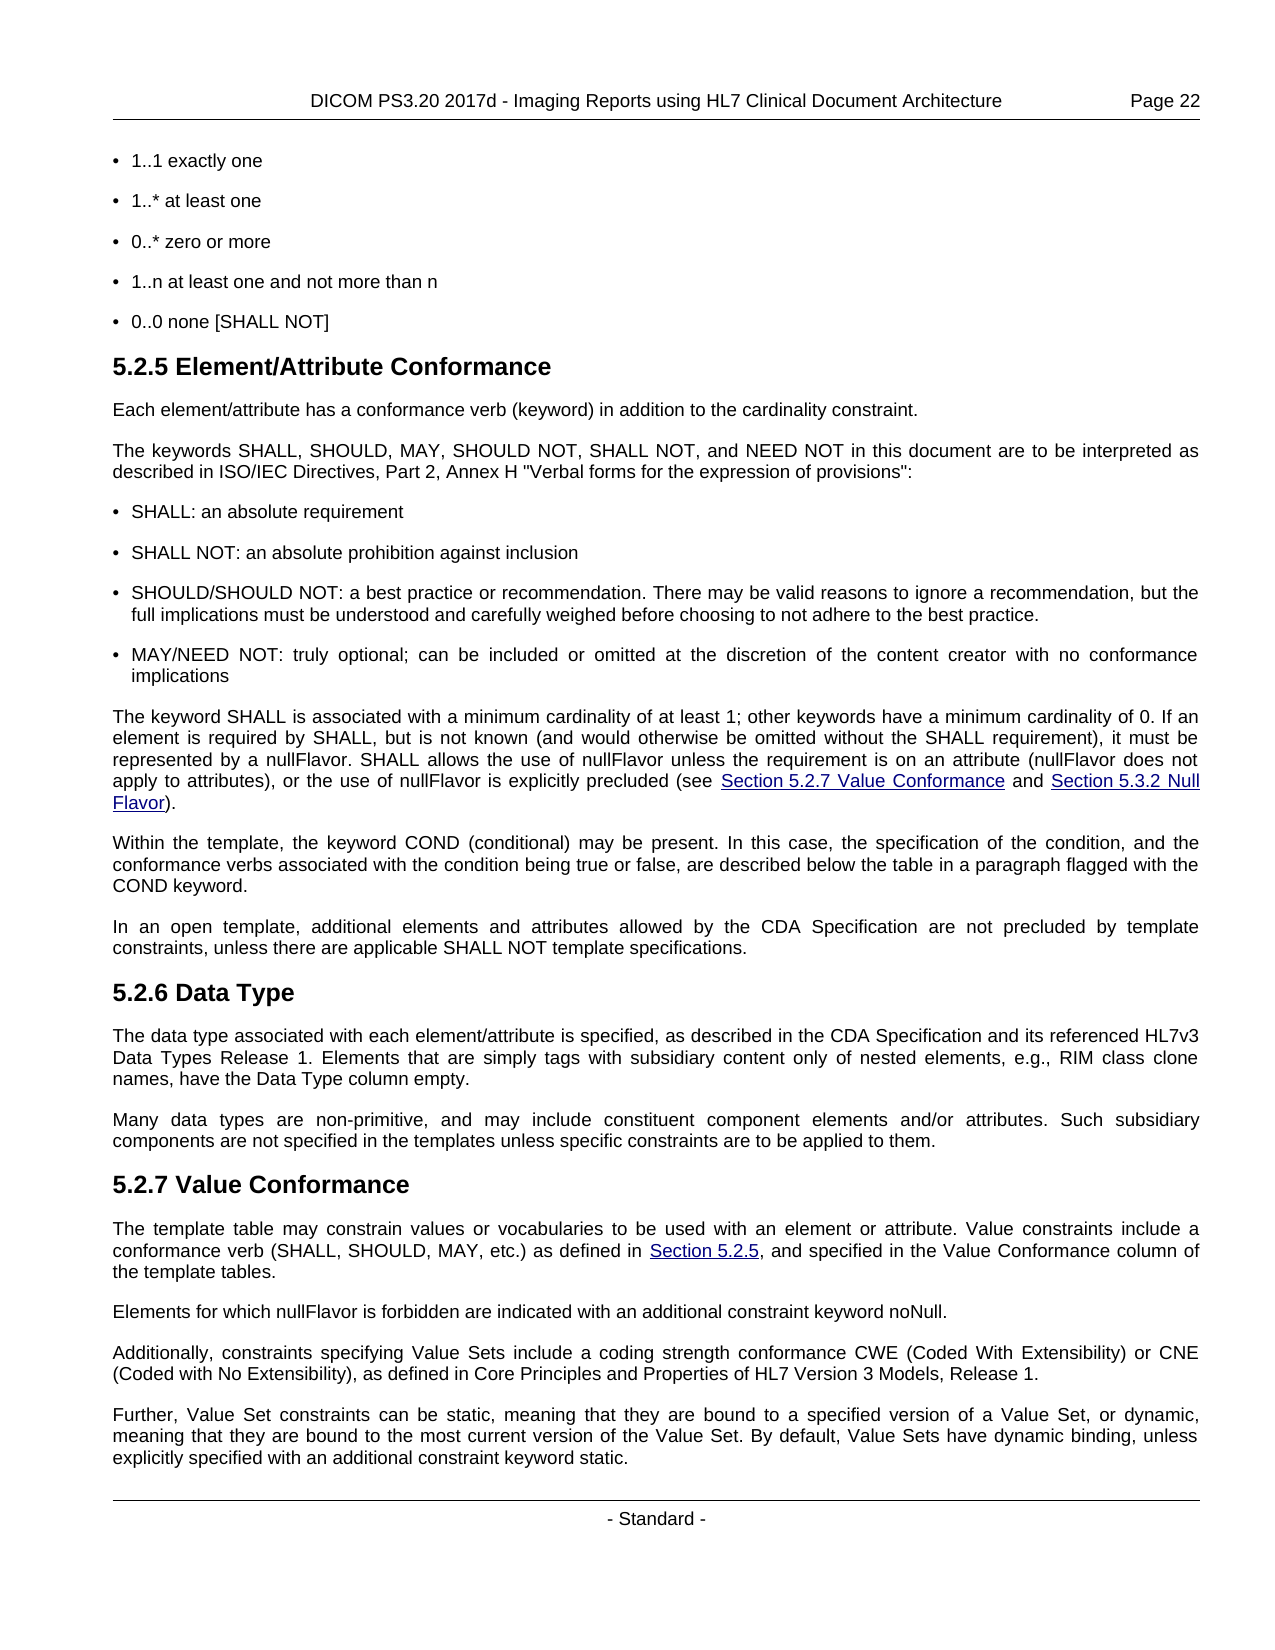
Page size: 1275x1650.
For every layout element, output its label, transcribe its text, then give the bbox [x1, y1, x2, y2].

text The keywords SHALL, SHOULD, MAY, SHOULD NOT, SHALL NOT, and NEED NOT in this document are to be interpreted as described in ISO/IEC Directives, Part 2, Annex H "Verbal forms for the expression of provisions": [112, 439, 1200, 482]
text 5.2.6 Data Type [112, 977, 1200, 1006]
list SHOULD/SHOULD NOT: a best practice or recommendation. There may be valid reasons to ignore a recommendation, but the full implications must be understood and carefully weighed before choosing to not adhere to the best practice. [112, 582, 1200, 625]
text The keyword SHALL is associated with a minimum cardinality of at least 1; other keywords have a minimum cardinality of 0. If an element is required by SHALL, but is not known (and would otherwise be omitted without the SHALL requirement), it must be represented by a nullFlavor. SHALL allows the use of nullFlavor unless the requirement is on an attribute (nullFlavor does not apply to attributes), or the use of nullFlavor is explicitly precluded (see Section 5.2.7 Value Conformance and Section 5.3.2 Null Flavor). [112, 706, 1200, 813]
text The data type associated with each element/attribute is specified, as described in the CDA Specification and its referenced HL7v3 Data Types Release 1. Elements that are simply tags with subsidiary content only of nested elements, e.g., RIM class clone names, have the Data Type column empty. [112, 1025, 1200, 1090]
text In an open template, additional elements and attributes allowed by the CDA Specification are not precluded by template constraints, unless there are applicable SHALL NOT template specifications. [112, 916, 1200, 959]
text Each element/attribute has a conformance verb (keyword) in addition to the cardinality constraint. [112, 399, 1200, 421]
text Within the template, the keyword COND (conditional) may be present. In this case, the specification of the condition, and the conformance verbs associated with the condition being true or false, are described below the table in a paragraph flagged with the COND keyword. [112, 832, 1200, 897]
text Elements for which nullFlavor is forbidden are indicated with an additional constraint keyword noNull. [112, 1301, 1200, 1323]
list 1..* at least one [112, 190, 1200, 212]
list MAY/NEED NOT: truly optional; can be included or omitted at the discretion of the content creator with no conformance implications [112, 644, 1200, 687]
text 5.2.7 Value Conformance [112, 1170, 1200, 1199]
text Further, Value Set constraints can be static, meaning that they are bound to a specified version of a Value Set, or dynamic, meaning that they are bound to the most current version of the Value Set. By default, Value Sets have dynamic binding, unless explicitly specified with an additional constraint keyword static. [112, 1403, 1200, 1468]
list 0..0 none [SHALL NOT] [112, 311, 1200, 333]
list 1..n at least one and not more than n [112, 271, 1200, 292]
list 0..* zero or more [112, 231, 1200, 252]
text The template table may constrain values or vocabularies to be used with an element or attribute. Value constraints include a conformance verb (SHALL, SHOULD, MAY, etc.) as defined in Section 5.2.5, and specified in the Value Conformance column of the template tables. [112, 1218, 1200, 1282]
text 5.2.5 Element/Attribute Conformance [112, 352, 1200, 380]
list SHALL NOT: an absolute prohibition against inclusion [112, 542, 1200, 563]
text Many data types are non-primitive, and may include constituent component elements and/or attributes. Such subsidiary components are not specified in the templates unless specific constraints are to be applied to them. [112, 1108, 1200, 1152]
text Additionally, constraints specifying Value Sets include a coding strength conformance CWE (Coded With Extensibility) or CNE (Coded with No Extensibility), as defined in Core Principles and Properties of HL7 Version 3 Models, Release 1. [112, 1342, 1200, 1385]
list SHALL: an absolute requirement [112, 501, 1200, 523]
list 1..1 exactly one [112, 150, 1200, 172]
